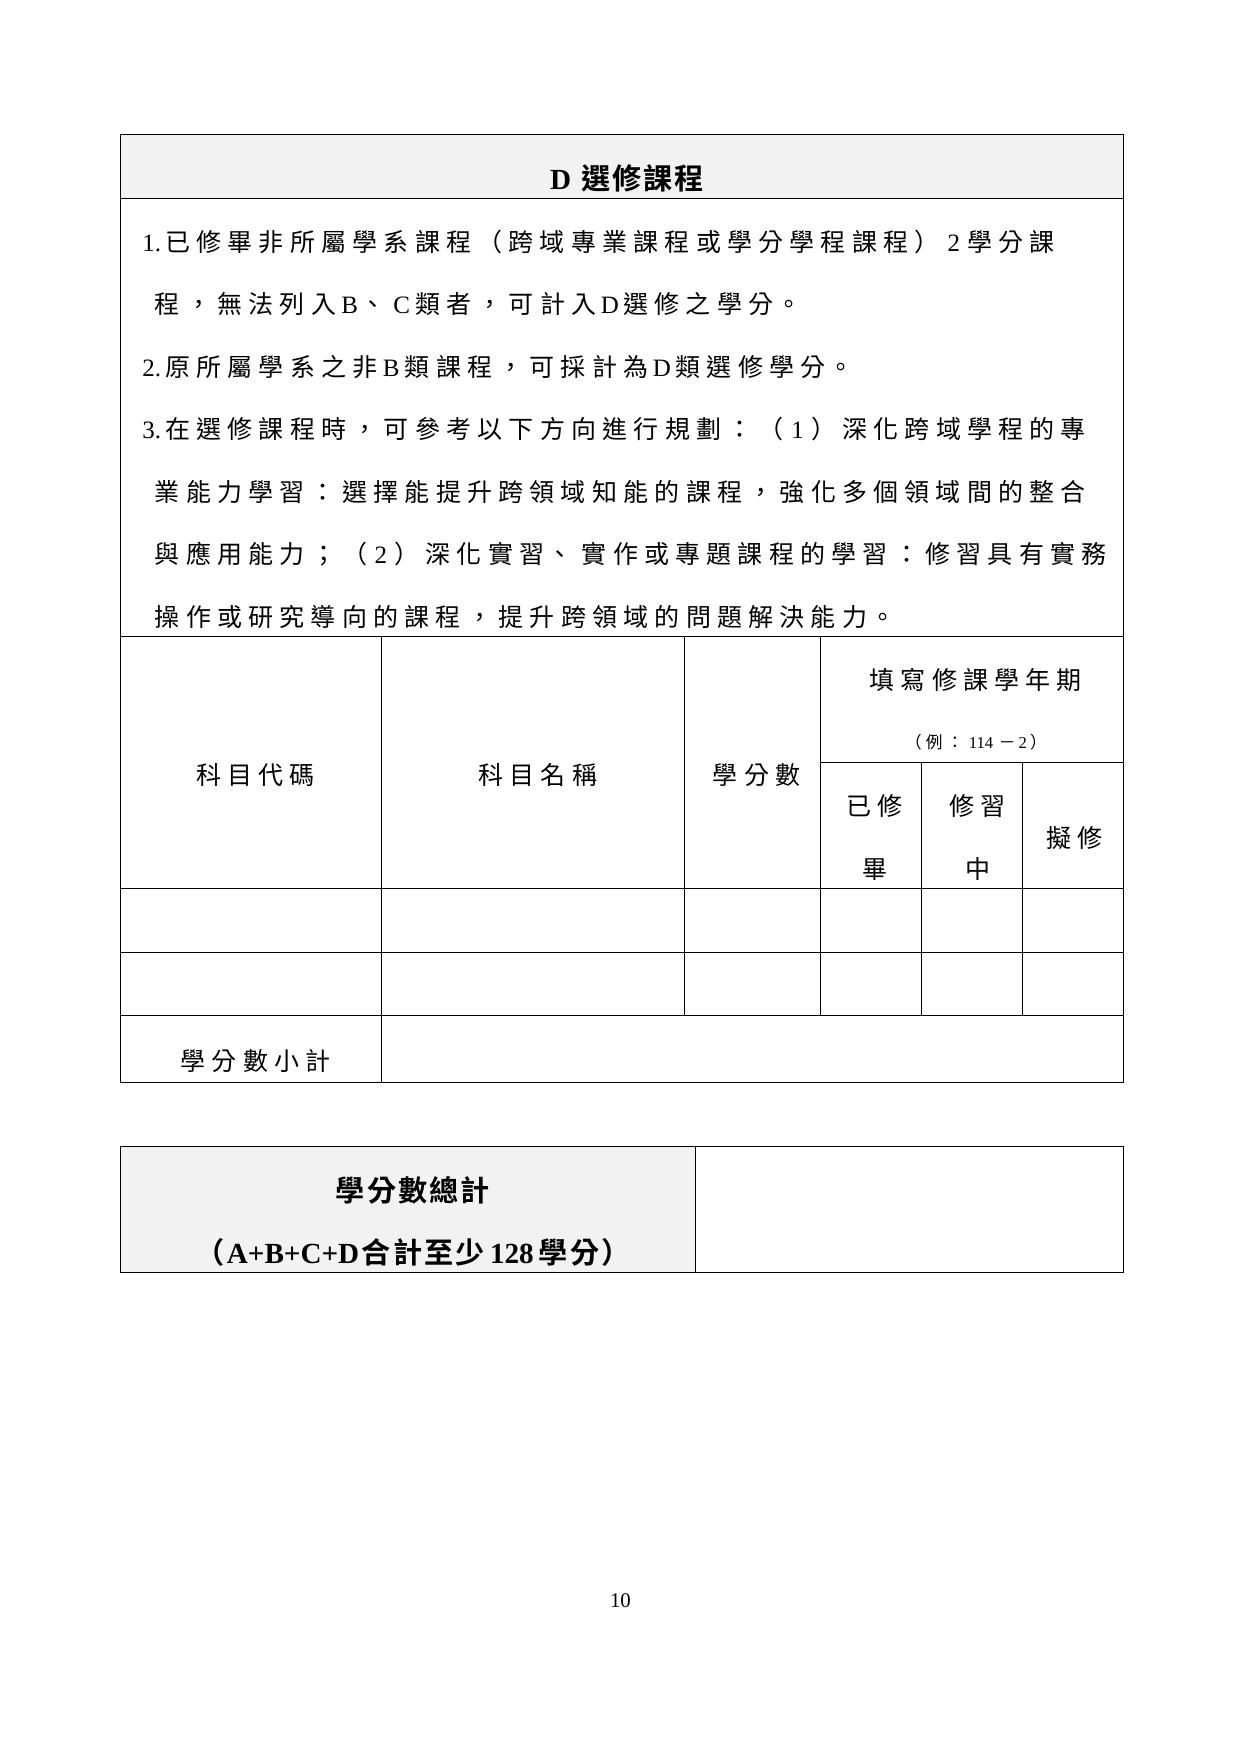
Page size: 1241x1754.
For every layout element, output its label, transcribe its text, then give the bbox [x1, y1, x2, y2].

table_cell 科目名稱 [382, 637, 684, 888]
table_cell [382, 953, 684, 1015]
table_cell 修習中 [922, 763, 1022, 888]
table_cell [121, 889, 381, 952]
table_cell 學分數 [685, 637, 820, 888]
table_cell [1023, 889, 1123, 952]
table_cell [685, 953, 820, 1015]
table_cell [685, 889, 820, 952]
table_cell 科目代碼 [121, 637, 381, 888]
table_cell 1.已修畢非所屬學系課程（跨域專業課程或學分學程課程）2學分課程，無法列入B、C類者，可計入D選修之學分。 2.原所屬學系之非B類課程，可採計為D類選修學分。 3.在選修課程時，可參考以下方向進行規劃：（1）深化跨域學程的專業能力學習：選擇能提升跨領域知能的課程，強化多個領域間的整合與應用能力；（2）深化實習、實作或專題課程的學習：修習具有實務操作或研究導向的課程，提升跨領域的問題解決能力。 [121, 199, 1123, 636]
table_cell [922, 889, 1022, 952]
table_cell [922, 953, 1022, 1015]
table_cell 填寫修課學年期（例：114－2） [821, 637, 1123, 762]
table_cell [121, 953, 381, 1015]
table_cell D 選修課程 [121, 135, 1123, 198]
table_cell [382, 1016, 1123, 1082]
table_cell [1023, 953, 1123, 1015]
table_cell 擬修 [1023, 763, 1123, 888]
table_header [696, 1147, 1123, 1272]
table_cell 已修畢 [821, 763, 921, 888]
table_cell [821, 953, 921, 1015]
table_header 學分數總計 （A+B+C+D合計至少128學分） [121, 1147, 695, 1272]
table_cell [821, 889, 921, 952]
table_cell [382, 889, 684, 952]
table_cell 學分數小計 [121, 1016, 381, 1082]
